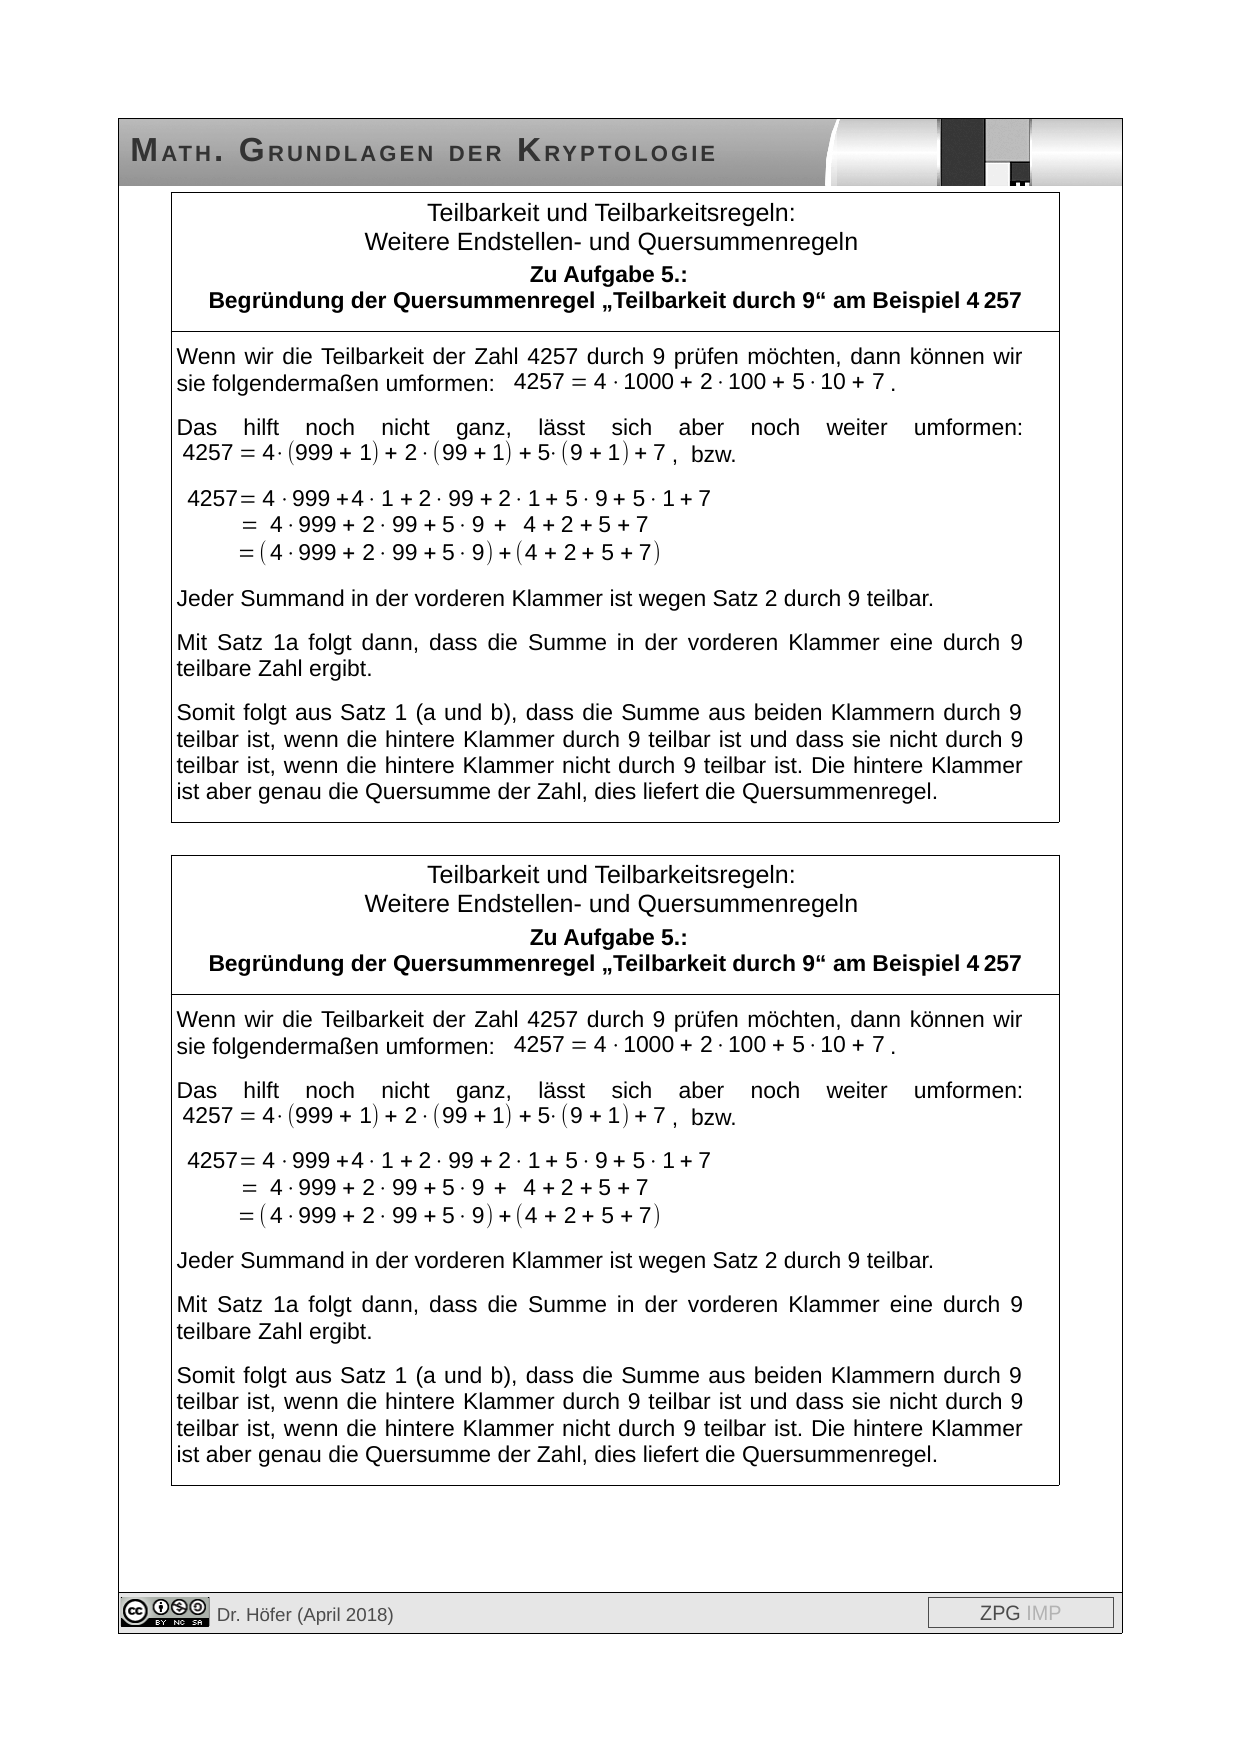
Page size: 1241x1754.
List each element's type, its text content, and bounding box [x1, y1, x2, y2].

picture [119, 119, 1122, 186]
table_header Teilbarkeit und Teilbarkeitsregeln: Weitere Endstellen- und Quersummenregeln Zu Aufgabe 5.: Begründung der Quersummenregel „Teilbarkeit durch 9“ am Beispiel 4 257 [172, 193, 1059, 331]
table_cell Wenn wir die Teilbarkeit der Zahl 4257 durch 9 prüfen möchten, dann können wir sie folgendermaßen umformen: . Das hilft noch nicht ganz, lässt sich aber noch weiter umformen: , bzw. Jeder Summand in der vorderen Klammer ist wegen Satz 2 durch 9 teilbar. Mit Satz 1a folgt dann, dass die Summe in der vorderen Klammer eine durch 9 teilbare Zahl ergibt. Somit folgt aus Satz 1 (a und b), dass die Summe aus beiden Klammern durch 9 teilbar ist, wenn die hintere Klammer durch 9 teilbar ist und dass sie nicht durch 9 teilbar ist, wenn die hintere Klammer nicht durch 9 teilbar ist. Die hintere Klammer ist aber genau die Quersumme der Zahl, dies liefert die Quersummenregel. [172, 995, 1059, 1485]
picture [120, 1597, 210, 1627]
table_cell Wenn wir die Teilbarkeit der Zahl 4257 durch 9 prüfen möchten, dann können wir sie folgendermaßen umformen: . Das hilft noch nicht ganz, lässt sich aber noch weiter umformen: , bzw. Jeder Summand in der vorderen Klammer ist wegen Satz 2 durch 9 teilbar. Mit Satz 1a folgt dann, dass die Summe in der vorderen Klammer eine durch 9 teilbare Zahl ergibt. Somit folgt aus Satz 1 (a und b), dass die Summe aus beiden Klammern durch 9 teilbar ist, wenn die hintere Klammer durch 9 teilbar ist und dass sie nicht durch 9 teilbar ist, wenn die hintere Klammer nicht durch 9 teilbar ist. Die hintere Klammer ist aber genau die Quersumme der Zahl, dies liefert die Quersummenregel. [172, 332, 1059, 822]
table_header Teilbarkeit und Teilbarkeitsregeln: Weitere Endstellen- und Quersummenregeln Zu Aufgabe 5.: Begründung der Quersummenregel „Teilbarkeit durch 9“ am Beispiel 4 257 [172, 856, 1059, 994]
